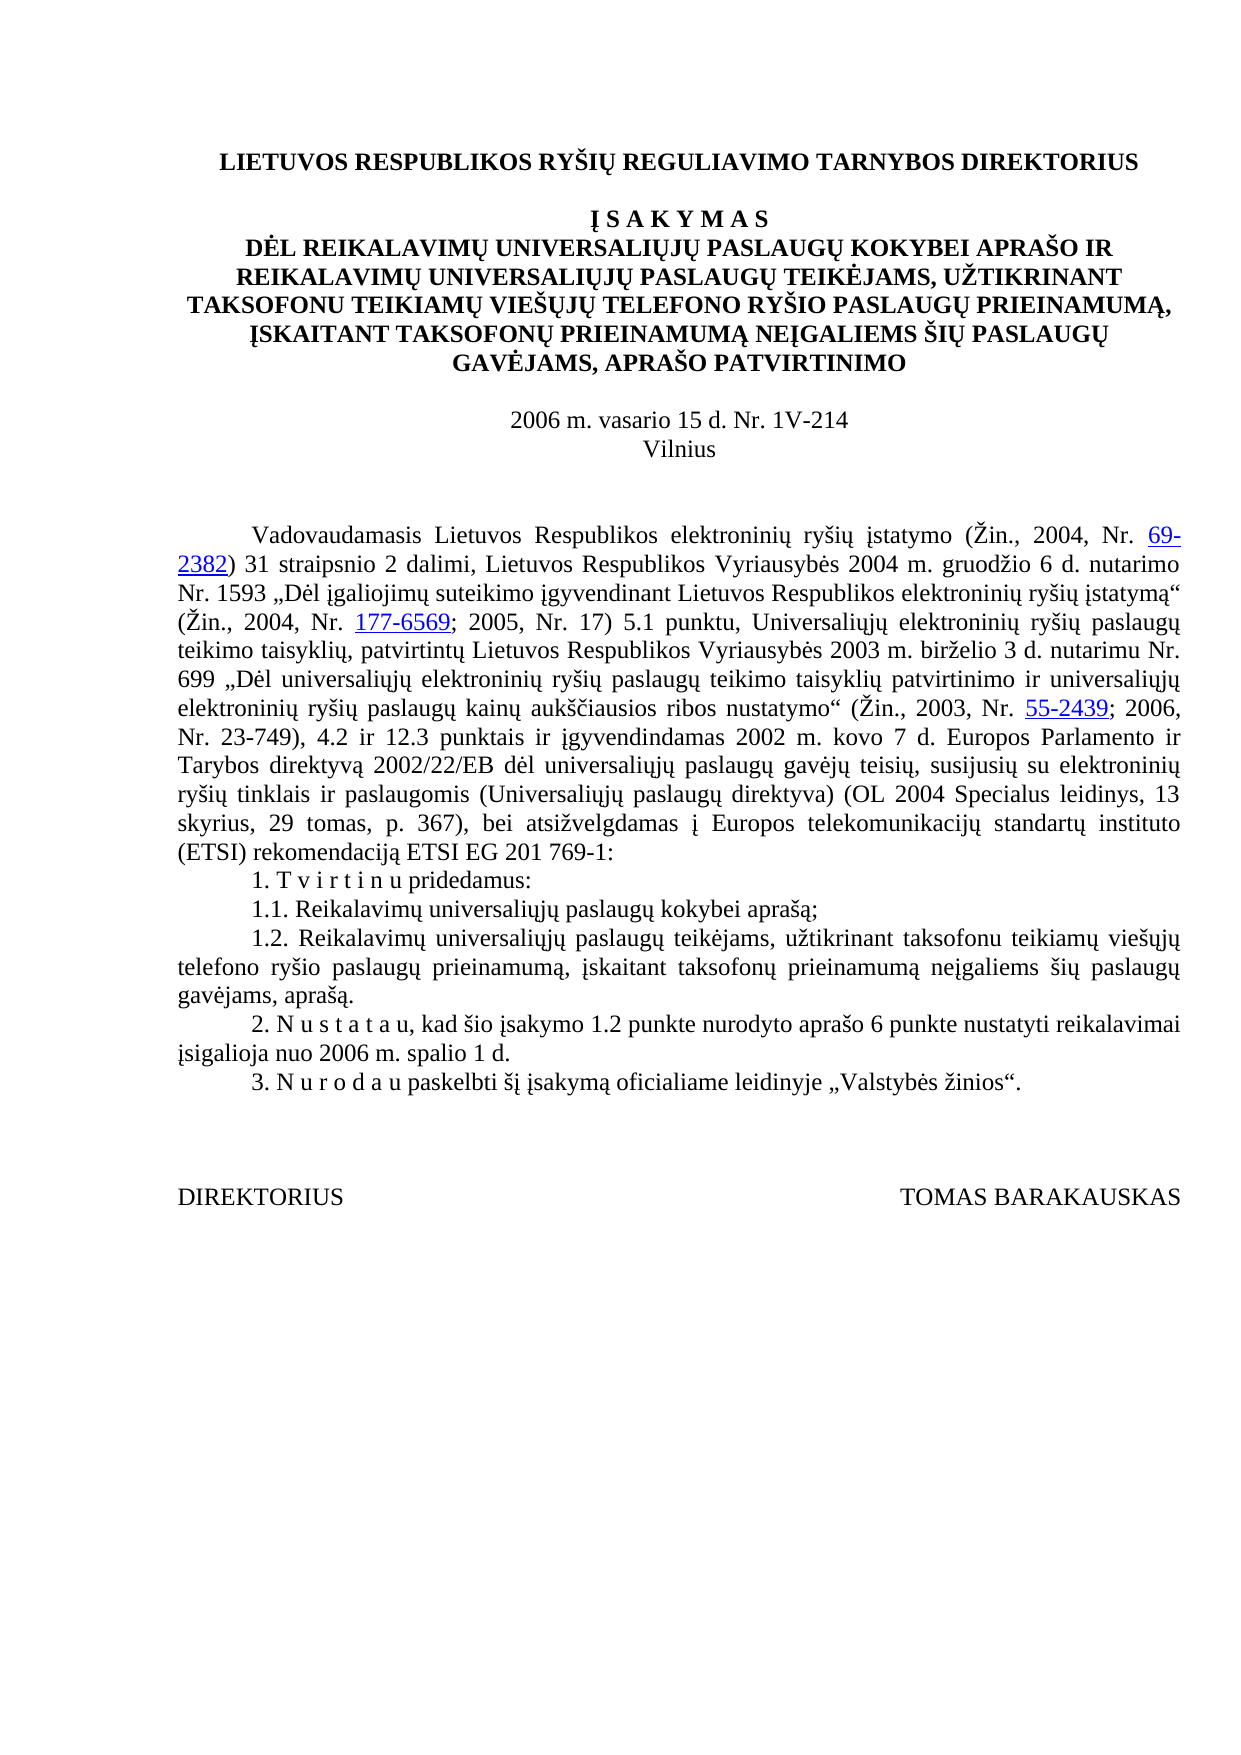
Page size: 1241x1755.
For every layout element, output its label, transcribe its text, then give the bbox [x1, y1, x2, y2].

text 3. Nurodau paskelbti šį įsakymą oficialiame leidinyje „Valstybės žinios“. [177, 1067, 1181, 1096]
text 1.1. Reikalavimų universaliųjų paslaugų kokybei aprašą; [177, 894, 1181, 923]
text Į S A K Y M A S [177, 204, 1181, 233]
text Vadovaudamasis Lietuvos Respublikos elektroninių ryšių įstatymo (Žin., 2004, Nr. 69-2382) 31 straipsnio 2 dalimi, Lietuvos Respublikos Vyriausybės 2004 m. gruodžio 6 d. nutarimo Nr. 1593 „Dėl įgaliojimų suteikimo įgyvendinant Lietuvos Respublikos elektroninių ryšių įstatymą“ (Žin., 2004, Nr. 177-6569; 2005, Nr. 17) 5.1 punktu, Universaliųjų elektroninių ryšių paslaugų teikimo taisyklių, patvirtintų Lietuvos Respublikos Vyriausybės 2003 m. birželio 3 d. nutarimu Nr. 699 „Dėl universaliųjų elektroninių ryšių paslaugų teikimo taisyklių patvirtinimo ir universaliųjų elektroninių ryšių paslaugų kainų aukščiausios ribos nustatymo“ (Žin., 2003, Nr. 55-2439; 2006, Nr. 23-749), 4.2 ir 12.3 punktais ir įgyvendindamas 2002 m. kovo 7 d. Europos Parlamento ir Tarybos direktyvą 2002/22/EB dėl universaliųjų paslaugų gavėjų teisių, susijusių su elektroninių ryšių tinklais ir paslaugomis (Universaliųjų paslaugų direktyva) (OL 2004 Specialus leidinys, 13 skyrius, 29 tomas, p. 367), bei atsižvelgdamas į Europos telekomunikacijų standartų instituto (ETSI) rekomendaciją ETSI EG 201 769-1: [177, 521, 1181, 866]
text DIREKTORIUS TOMAS BARAKAUSKAS [177, 1182, 1181, 1211]
text DĖL REIKALAVIMŲ UNIVERSALIŲJŲ PASLAUGŲ KOKYBEI APRAŠO IR REIKALAVIMŲ UNIVERSALIŲJŲ PASLAUGŲ TEIKĖJAMS, UŽTIKRINANT TAKSOFONU TEIKIAMŲ VIEŠŲJŲ TELEFONO RYŠIO PASLAUGŲ PRIEINAMUMĄ, ĮSKAITANT TAKSOFONŲ PRIEINAMUMĄ NEĮGALIEMS ŠIŲ PASLAUGŲ GAVĖJAMS, APRAŠO PATVIRTINIMO [177, 233, 1181, 377]
text 1.2. Reikalavimų universaliųjų paslaugų teikėjams, užtikrinant taksofonu teikiamų viešųjų telefono ryšio paslaugų prieinamumą, įskaitant taksofonų prieinamumą neįgaliems šių paslaugų gavėjams, aprašą. [177, 923, 1181, 1009]
text 1. Tvirtinu pridedamus: [177, 866, 1181, 894]
text Vilnius [177, 434, 1181, 463]
text LIETUVOS RESPUBLIKOS RYŠIŲ REGULIAVIMO TARNYBOS DIREKTORIUS [177, 147, 1181, 176]
text 2. Nustatau, kad šio įsakymo 1.2 punkte nurodyto aprašo 6 punkte nustatyti reikalavimai įsigalioja nuo 2006 m. spalio 1 d. [177, 1009, 1181, 1067]
text 2006 m. vasario 15 d. Nr. 1V-214 [177, 406, 1181, 434]
